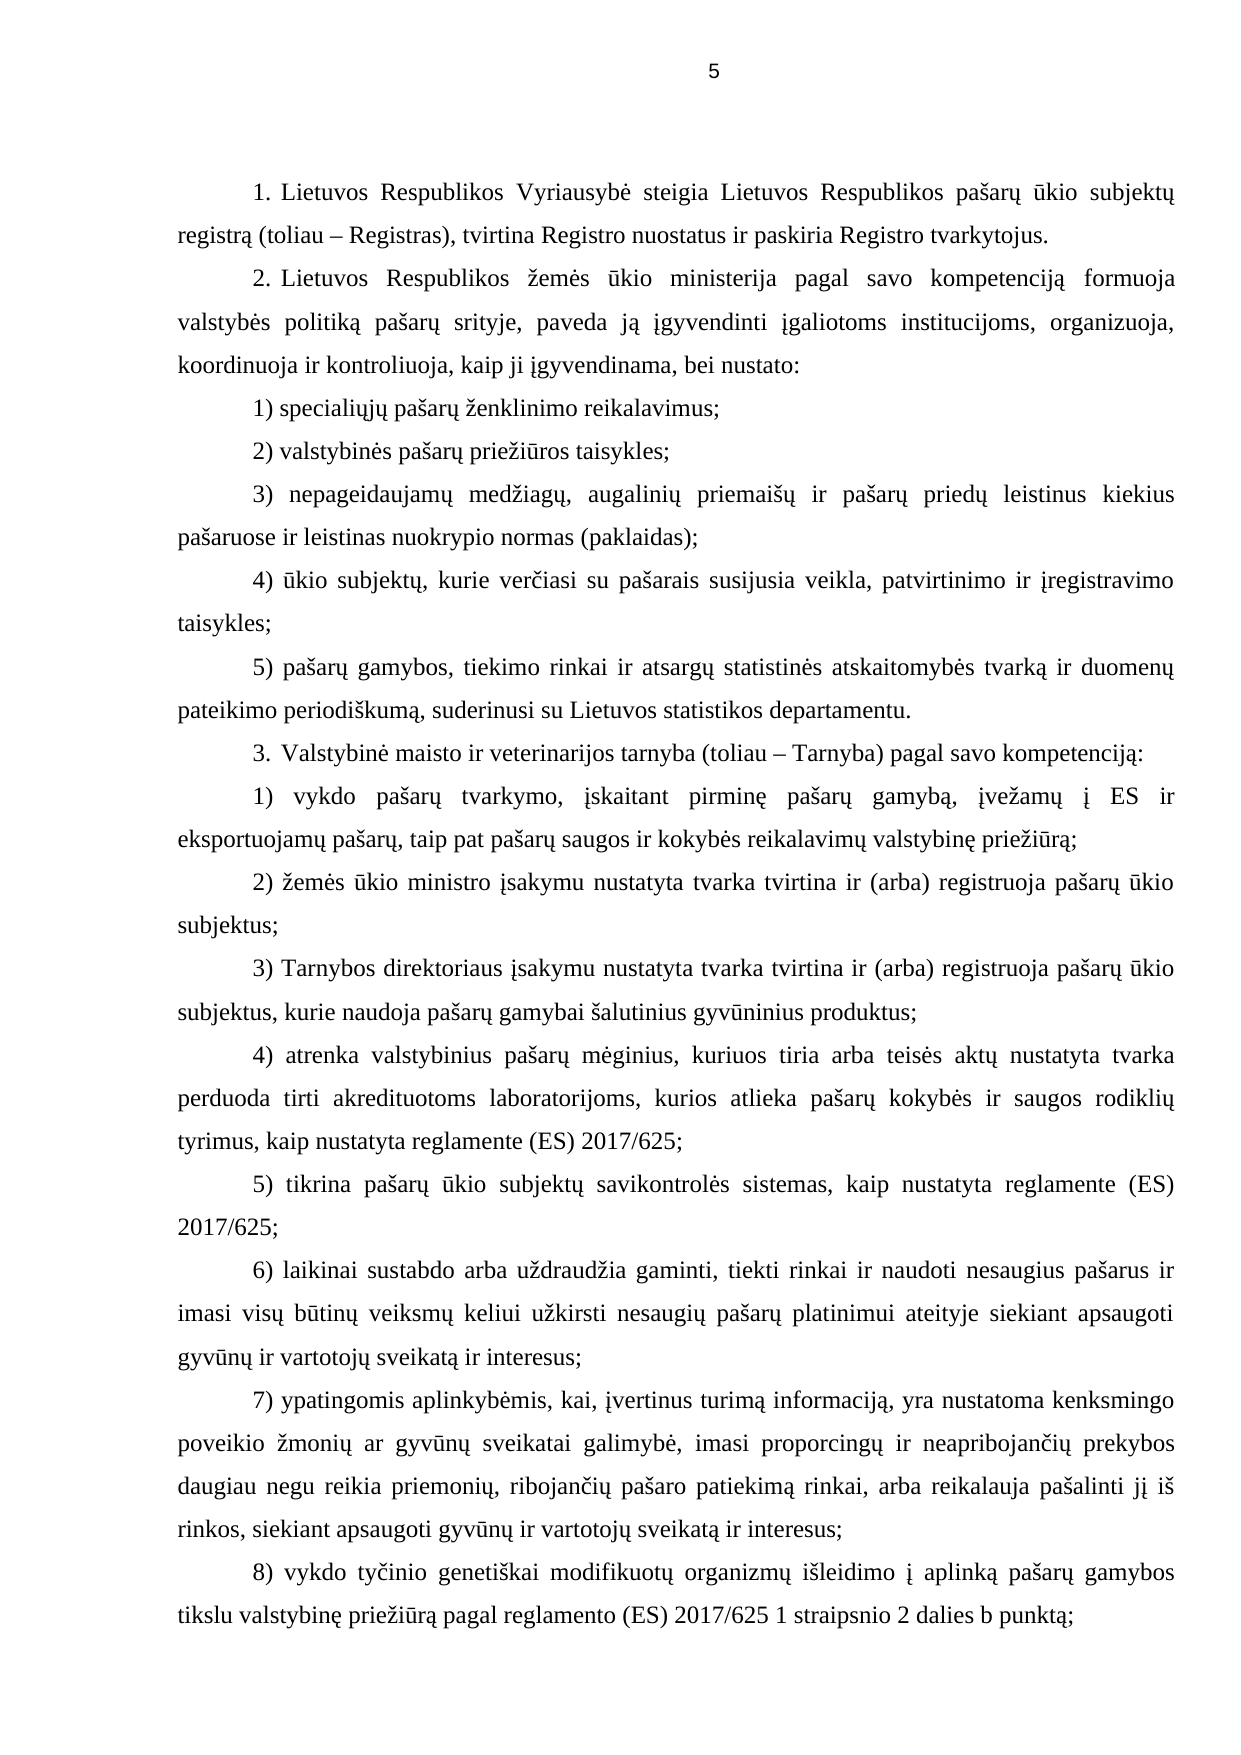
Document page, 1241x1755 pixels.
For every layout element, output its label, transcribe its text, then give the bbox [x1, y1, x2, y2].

text 7) ypatingomis aplinkybėmis, kai, įvertinus turimą informaciją, yra nustatoma kenksmingo poveikio žmonių ar gyvūnų sveikatai galimybė, imasi proporcingų ir neapribojančių prekybos daugiau negu reikia priemonių, ribojančių pašaro patiekimą rinkai, arba reikalauja pašalinti jį iš rinkos, siekiant apsaugoti gyvūnų ir vartotojų sveikatą ir interesus; [177, 1385, 1175, 1543]
text 6) laikinai sustabdo arba uždraudžia gaminti, tiekti rinkai ir naudoti nesaugius pašarus ir imasi visų būtinų veiksmų keliui užkirsti nesaugių pašarų platinimui ateityje siekiant apsaugoti gyvūnų ir vartotojų sveikatą ir interesus; [177, 1255, 1175, 1370]
text 3. Valstybinė maisto ir veterinarijos tarnyba (toliau – Tarnyba) pagal savo kompetenciją: [177, 738, 1175, 767]
text 3) nepageidaujamų medžiagų, augalinių priemaišų ir pašarų priedų leistinus kiekius pašaruose ir leistinas nuokrypio normas (paklaidas); [177, 479, 1175, 551]
text 4) atrenka valstybinius pašarų mėginius, kuriuos tiria arba teisės aktų nustatyta tvarka perduoda tirti akredituotoms laboratorijoms, kurios atlieka pašarų kokybės ir saugos rodiklių tyrimus, kaip nustatyta reglamente (ES) 2017/625; [177, 1040, 1175, 1155]
text 5) tikrina pašarų ūkio subjektų savikontrolės sistemas, kaip nustatyta reglamente (ES) 2017/625; [177, 1169, 1175, 1241]
text 5) pašarų gamybos, tiekimo rinkai ir atsargų statistinės atskaitomybės tvarką ir duomenų pateikimo periodiškumą, suderinusi su Lietuvos statistikos departamentu. [177, 652, 1175, 723]
text 2) valstybinės pašarų priežiūros taisykles; [177, 436, 1175, 465]
text 2. Lietuvos Respublikos žemės ūkio ministerija pagal savo kompetenciją formuoja valstybės politiką pašarų srityje, paveda ją įgyvendinti įgaliotoms institucijoms, organizuoja, koordinuoja ir kontroliuoja, kaip ji įgyvendinama, bei nustato: [177, 263, 1175, 378]
text 4) ūkio subjektų, kurie verčiasi su pašarais susijusia veikla, patvirtinimo ir įregistravimo taisykles; [177, 565, 1175, 637]
text 2) žemės ūkio ministro įsakymu nustatyta tvarka tvirtina ir (arba) registruoja pašarų ūkio subjektus; [177, 867, 1175, 939]
text 8) vykdo tyčinio genetiškai modifikuotų organizmų išleidimo į aplinką pašarų gamybos tikslu valstybinę priežiūrą pagal reglamento (ES) 2017/625 1 straipsnio 2 dalies b punktą; [177, 1557, 1175, 1629]
text 1) vykdo pašarų tvarkymo, įskaitant pirminę pašarų gamybą, įvežamų į ES ir eksportuojamų pašarų, taip pat pašarų saugos ir kokybės reikalavimų valstybinę priežiūrą; [177, 781, 1175, 853]
text 1. Lietuvos Respublikos Vyriausybė steigia Lietuvos Respublikos pašarų ūkio subjektų registrą (toliau – Registras), tvirtina Registro nuostatus ir paskiria Registro tvarkytojus. [177, 177, 1175, 249]
text 1) specialiųjų pašarų ženklinimo reikalavimus; [177, 393, 1175, 422]
text 3) Tarnybos direktoriaus įsakymu nustatyta tvarka tvirtina ir (arba) registruoja pašarų ūkio subjektus, kurie naudoja pašarų gamybai šalutinius gyvūninius produktus; [177, 953, 1175, 1025]
